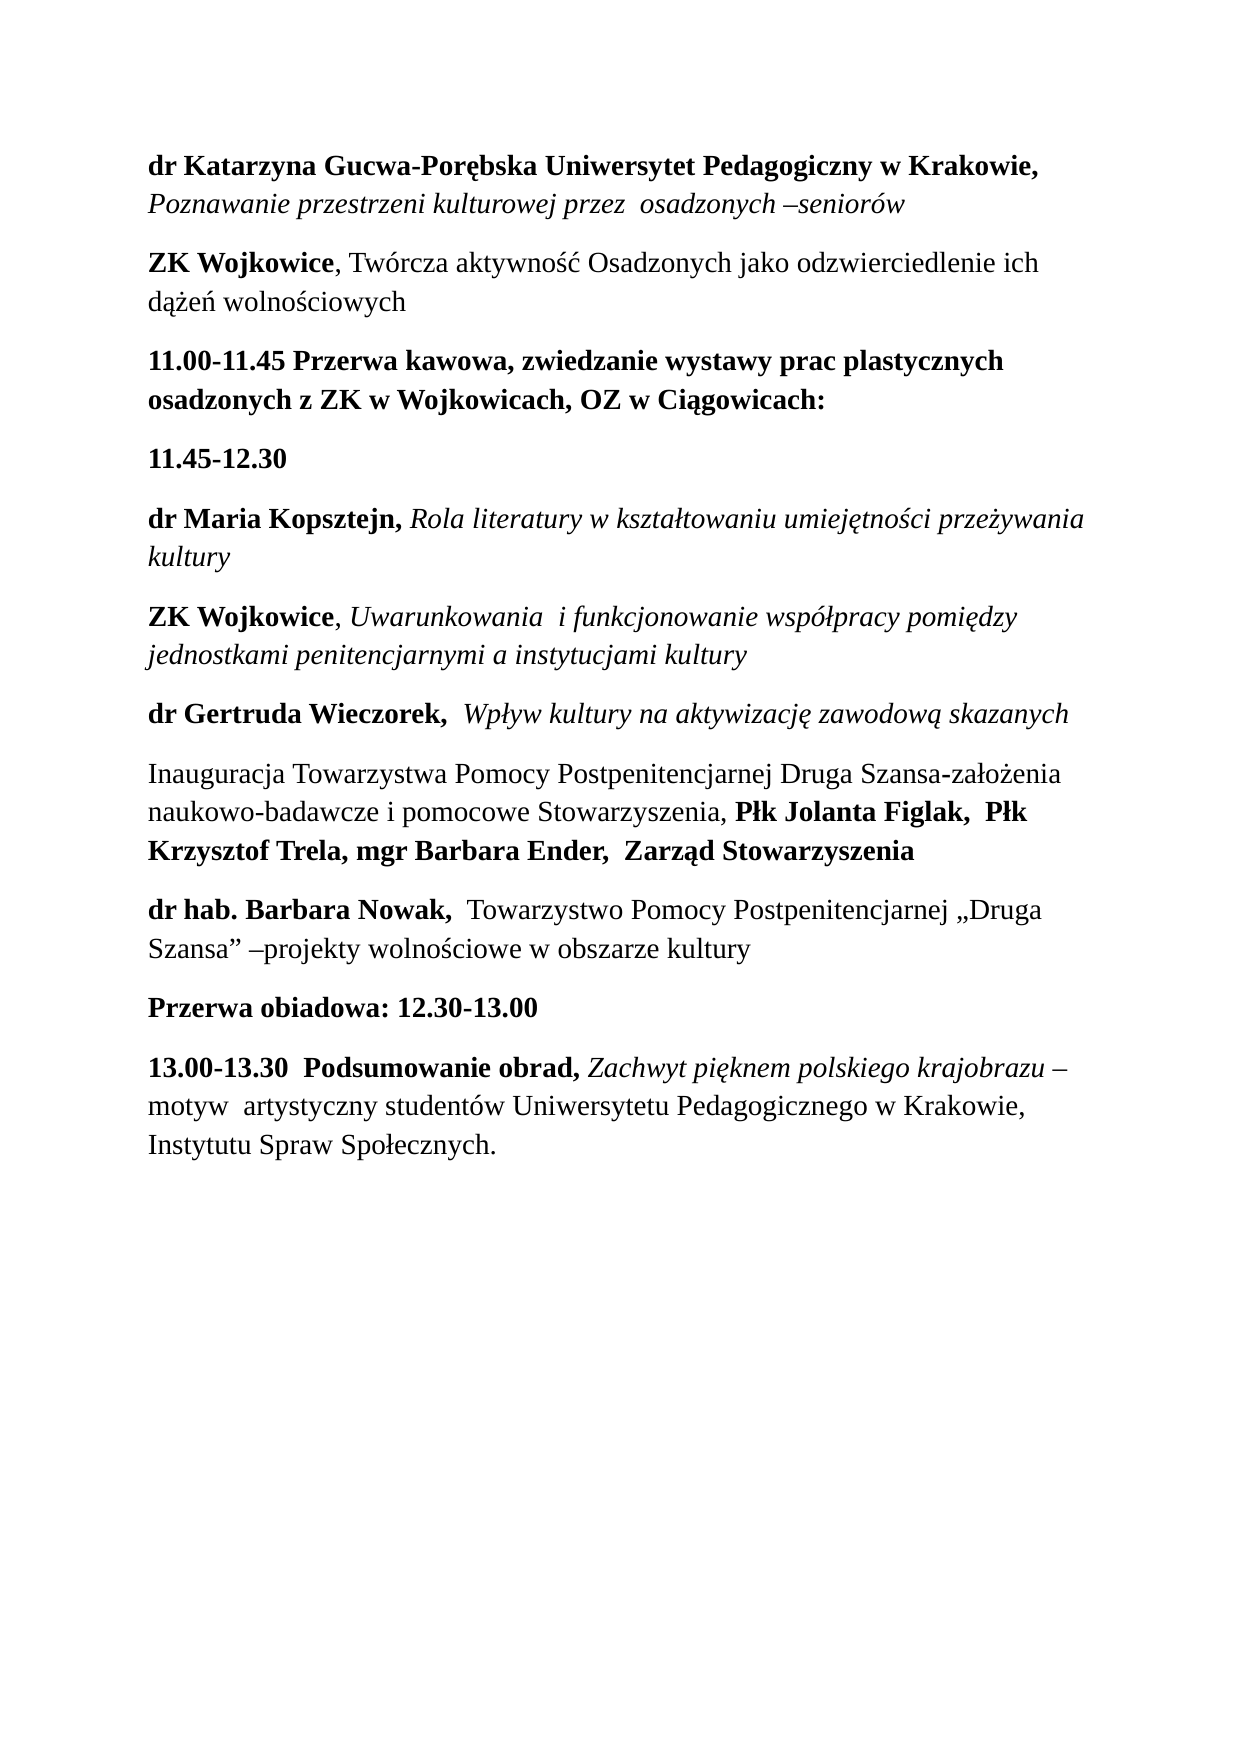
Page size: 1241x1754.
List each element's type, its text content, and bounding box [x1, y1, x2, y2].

text dr Katarzyna Gucwa-Porębska Uniwersytet Pedagogiczny w Krakowie, Poznawanie przestrzeni kulturowej przez osadzonych –seniorów [148, 148, 1093, 220]
text Inauguracja Towarzystwa Pomocy Postpenitencjarnej Druga Szansa-założenia naukowo-badawcze i pomocowe Stowarzyszenia, Płk Jolanta Figlak, Płk Krzysztof Trela, mgr Barbara Ender, Zarząd Stowarzyszenia [148, 756, 1093, 867]
text ZK Wojkowice, Twórcza aktywność Osadzonych jako odzwierciedlenie ich dążeń wolnościowych [148, 246, 1093, 318]
text 11.00-11.45 Przerwa kawowa, zwiedzanie wystawy prac plastycznych osadzonych z ZK w Wojkowicach, OZ w Ciągowicach: [148, 343, 1093, 416]
text dr Gertruda Wieczorek, Wpływ kultury na aktywizację zawodową skazanych [148, 697, 1093, 730]
text dr hab. Barbara Nowak, Towarzystwo Pomocy Postpenitencjarnej „Druga Szansa” –projekty wolnościowe w obszarze kultury [148, 892, 1093, 964]
text dr Maria Kopsztejn, Rola literatury w kształtowaniu umiejętności przeżywania kultury [148, 501, 1093, 573]
text 11.45-12.30 [148, 441, 1093, 475]
text ZK Wojkowice, Uwarunkowania i funkcjonowanie współpracy pomiędzy jednostkami penitencjarnymi a instytucjami kultury [148, 599, 1093, 671]
text 13.00-13.30 Podsumowanie obrad, Zachwyt pięknem polskiego krajobrazu – motyw artystyczny studentów Uniwersytetu Pedagogicznego w Krakowie, Instytutu Spraw Społecznych. [148, 1050, 1093, 1160]
text Przerwa obiadowa: 12.30-13.00 [148, 990, 1093, 1024]
